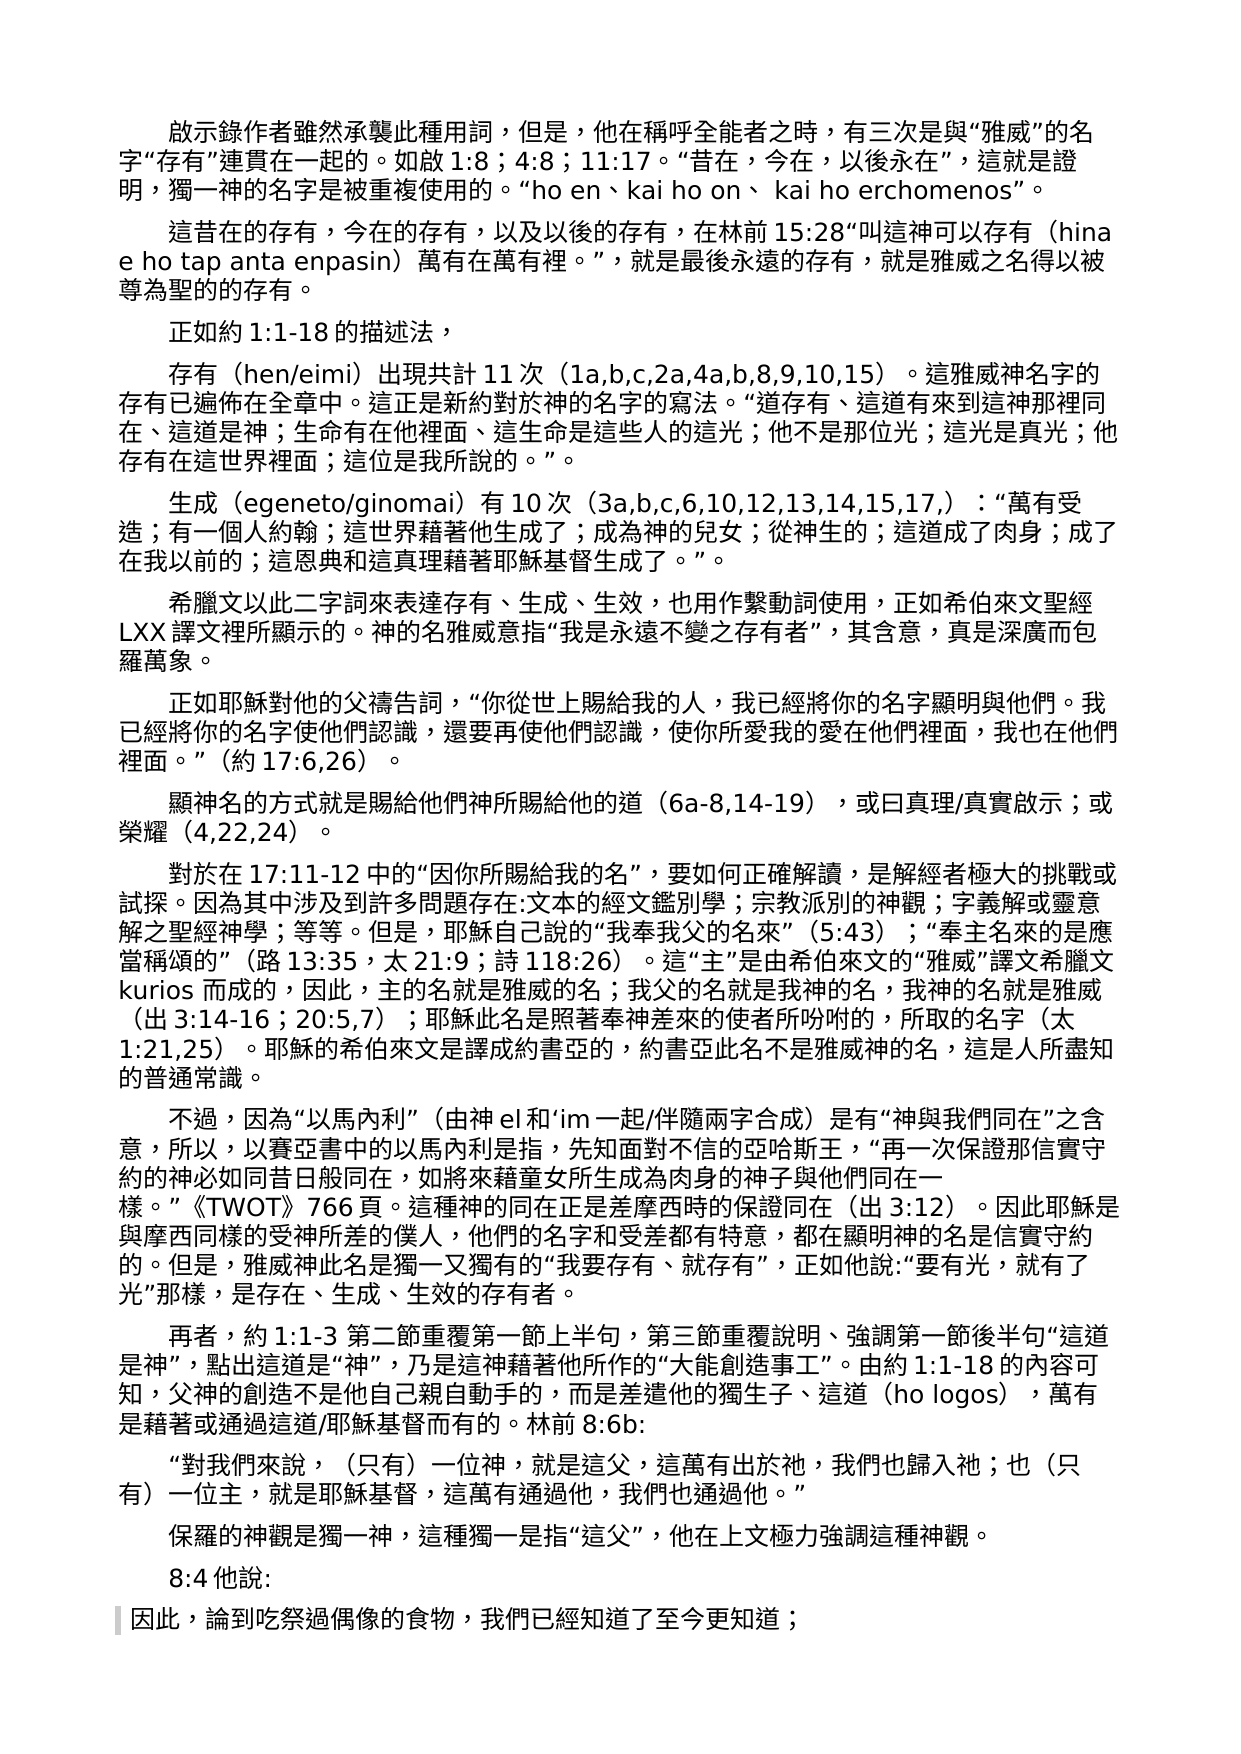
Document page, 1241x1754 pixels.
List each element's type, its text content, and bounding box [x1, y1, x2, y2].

text 正如耶穌對他的父禱告詞，“你從世上賜給我的人，我已經將你的名字顯明與他們。我已經將你的名字使他們認識，還要再使他們認識，使你所愛我的愛在他們裡面，我也在他們裡面。”（約17:6,26）。 [118, 689, 1122, 776]
text 對於在17:11-12中的“因你所賜給我的名”，要如何正確解讀，是解經者極大的挑戰或試探。因為其中涉及到許多問題存在:文本的經文鑑別學；宗教派別的神觀；字義解或靈意解之聖經神學；等等。但是，耶穌自己說的“我奉我父的名來”（5:43）；“奉主名來的是應當稱頌的”（路13:35，太21:9；詩118:26）。這“主”是由希伯來文的“雅威”譯文希臘文kurios 而成的，因此，主的名就是雅威的名；我父的名就是我神的名，我神的名就是雅威（出3:14-16；20:5,7）；耶穌此名是照著奉神差來的使者所吩咐的，所取的名字（太1:21,25）。耶穌的希伯來文是譯成約書亞的，約書亞此名不是雅威神的名，這是人所盡知的普通常識。 [118, 860, 1122, 1093]
text 再者，約1:1-3 第二節重覆第一節上半句，第三節重覆說明、強調第一節後半句“這道是神”，點出這道是“神”，乃是這神藉著他所作的“大能創造事工”。由約1:1-18的內容可知，父神的創造不是他自己親自動手的，而是差遣他的獨生子、這道（ho logos），萬有是藉著或通過這道/耶穌基督而有的。林前8:6b: [118, 1322, 1122, 1439]
text 生成（egeneto/ginomai）有10次（3a,b,c,6,10,12,13,14,15,17,）：“萬有受造；有一個人約翰；這世界藉著他生成了；成為神的兒女；從神生的；這道成了肉身；成了在我以前的；這恩典和這真理藉著耶穌基督生成了。”。 [118, 489, 1122, 576]
text 這昔在的存有，今在的存有，以及以後的存有，在林前15:28“叫這神可以存有（hina e ho tap anta enpasin）萬有在萬有裡。”，就是最後永遠的存有，就是雅威之名得以被尊為聖的的存有。 [118, 218, 1122, 306]
text 顯神名的方式就是賜給他們神所賜給他的道（6a-8,14-19），或曰真理/真實啟示；或榮耀（4,22,24）。 [118, 789, 1122, 847]
text 希臘文以此二字詞來表達存有、生成、生效，也用作繫動詞使用，正如希伯來文聖經LXX譯文裡所顯示的。神的名雅威意指“我是永遠不變之存有者”，其含意，真是深廣而包羅萬象。 [118, 589, 1122, 676]
text 啟示錄作者雖然承襲此種用詞，但是，他在稱呼全能者之時，有三次是與“雅威”的名字“存有”連貫在一起的。如啟1:8；4:8；11:17。“昔在，今在，以後永在”，這就是證明，獨一神的名字是被重複使用的。“ho en、kai ho on、 kai ho erchomenos”。 [118, 118, 1122, 206]
text 保羅的神觀是獨一神，這種獨一是指“這父”，他在上文極力強調這種神觀。 [118, 1522, 1122, 1551]
text 8:4他說: [118, 1564, 1122, 1593]
text “對我們來說，（只有）一位神，就是這父，這萬有出於祂，我們也歸入祂；也（只有）一位主，就是耶穌基督，這萬有通過他，我們也通過他。” [118, 1451, 1122, 1510]
text 正如約1:1-18的描述法， [118, 318, 1122, 347]
text 不過，因為“以馬內利”（由神el和‘im一起/伴隨兩字合成）是有“神與我們同在”之含意，所以，以賽亞書中的以馬內利是指，先知面對不信的亞哈斯王，“再一次保證那信實守約的神必如同昔日般同在，如將來藉童女所生成為肉身的神子與他們同在一樣。”《TWOT》766頁。這種神的同在正是差摩西時的保證同在（出3:12）。因此耶穌是與摩西同樣的受神所差的僕人，他們的名字和受差都有特意，都在顯明神的名是信實守約的。但是，雅威神此名是獨一又獨有的“我要存有、就存有”，正如他說:“要有光，就有了光”那樣，是存在、生成、生效的存有者。 [118, 1106, 1122, 1310]
text 存有（hen/eimi）出現共計11次（1a,b,c,2a,4a,b,8,9,10,15）。這雅威神名字的存有已遍佈在全章中。這正是新約對於神的名字的寫法。“道存有、這道有來到這神那裡同在、這道是神；生命有在他裡面、這生命是這些人的這光；他不是那位光；這光是真光；他存有在這世界裡面；這位是我所說的。”。 [118, 360, 1122, 476]
table_header 因此，論到吃祭過偶像的食物，我們已經知道了至今更知道； [121, 1606, 1122, 1635]
